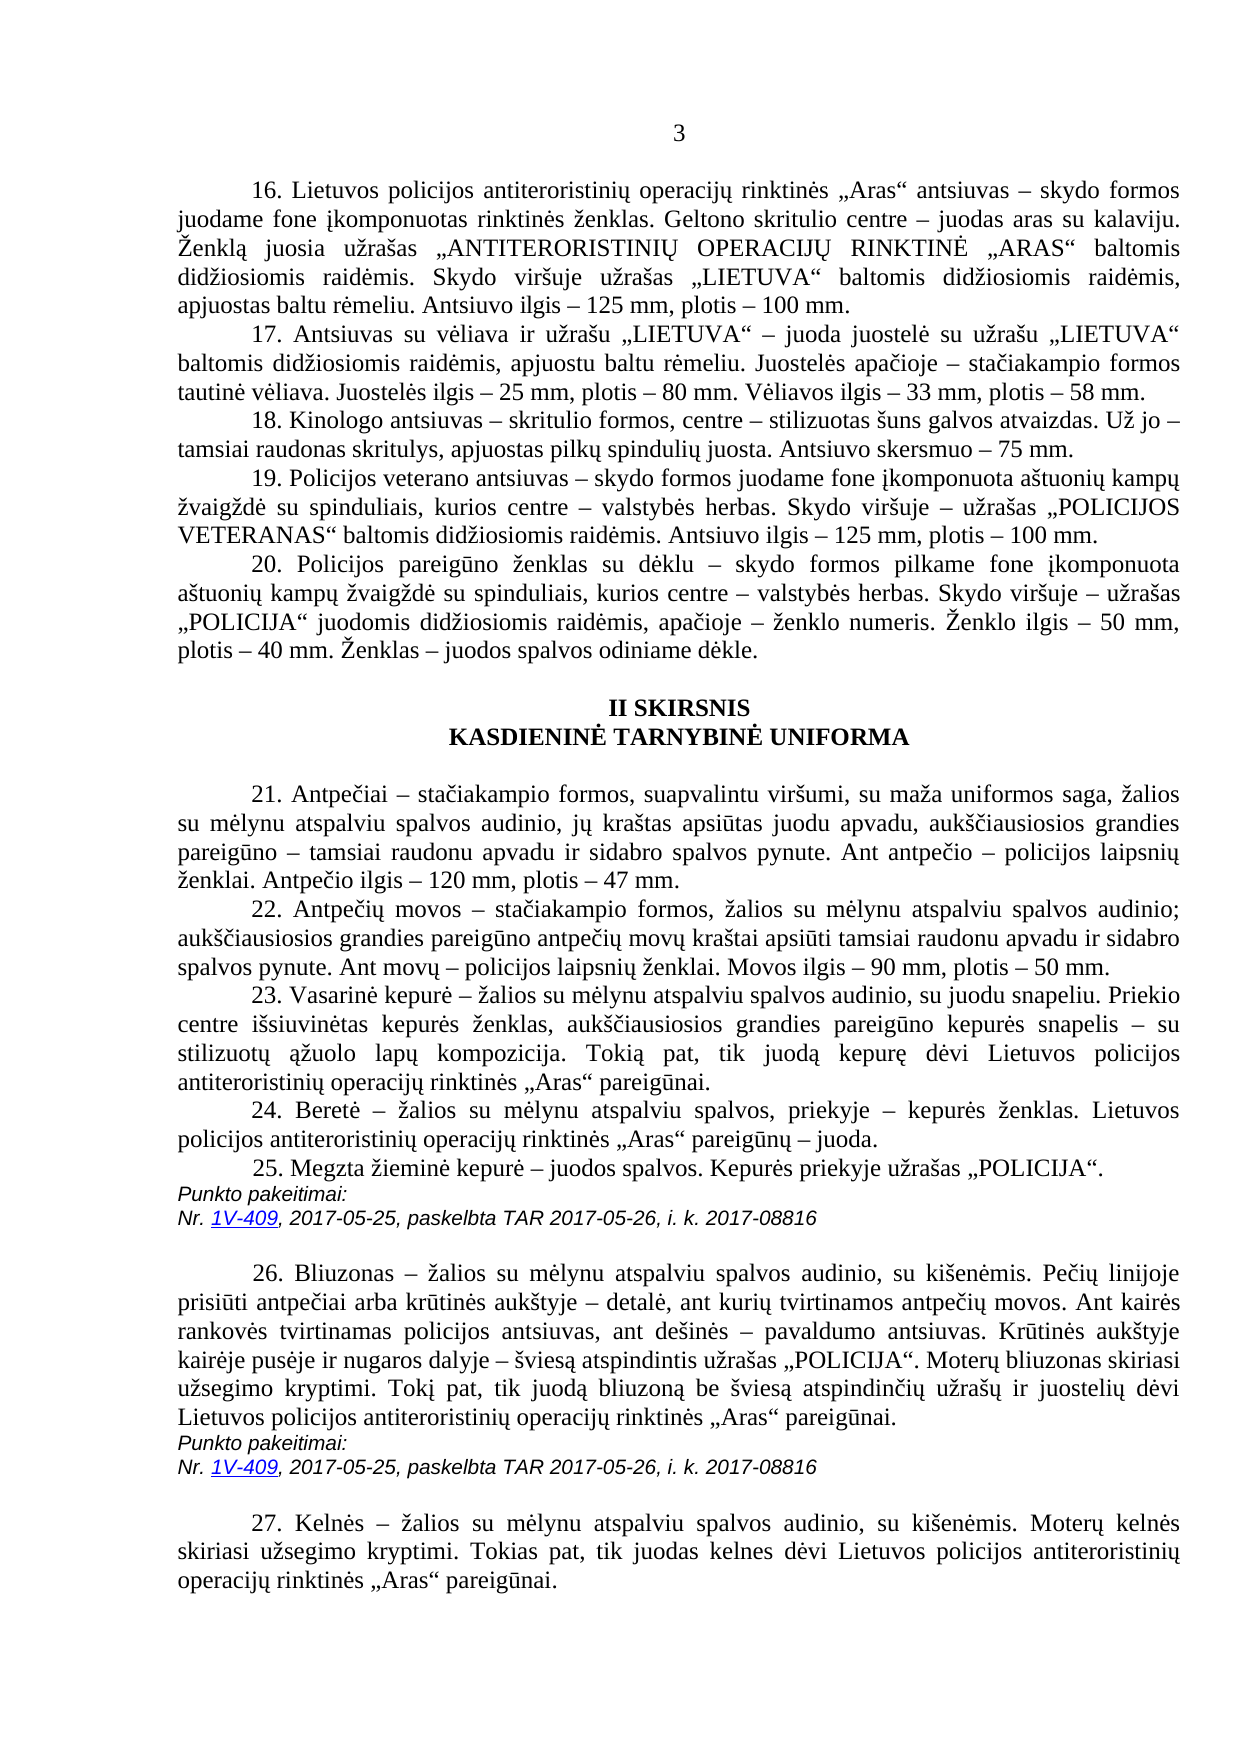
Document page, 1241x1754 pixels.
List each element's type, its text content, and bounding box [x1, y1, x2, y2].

text 19. Policijos veterano antsiuvas – skydo formos juodame fone įkomponuota aštuonių kampų žvaigždė su spinduliais, kurios centre – valstybės herbas. Skydo viršuje – užrašas „POLICIJOS VETERANAS“ baltomis didžiosiomis raidėmis. Antsiuvo ilgis – 125 mm, plotis – 100 mm. [177, 463, 1181, 549]
text 26. Bliuzonas – žalios su mėlynu atspalviu spalvos audinio, su kišenėmis. Pečių linijoje prisiūti antpečiai arba krūtinės aukštyje – detalė, ant kurių tvirtinamos antpečių movos. Ant kairės rankovės tvirtinamas policijos antsiuvas, ant dešinės – pavaldumo antsiuvas. Krūtinės aukštyje kairėje pusėje ir nugaros dalyje – šviesą atspindintis užrašas „POLICIJA“. Moterų bliuzonas skiriasi užsegimo kryptimi. Tokį pat, tik juodą bliuzoną be šviesą atspindinčių užrašų ir juostelių dėvi Lietuvos policijos antiteroristinių operacijų rinktinės „Aras“ pareigūnai. [177, 1258, 1181, 1431]
text 24. Beretė – žalios su mėlynu atspalviu spalvos, priekyje – kepurės ženklas. Lietuvos policijos antiteroristinių operacijų rinktinės „Aras“ pareigūnų – juoda. [177, 1096, 1181, 1153]
text 27. Kelnės – žalios su mėlynu atspalviu spalvos audinio, su kišenėmis. Moterų kelnės skiriasi užsegimo kryptimi. Tokias pat, tik juodas kelnes dėvi Lietuvos policijos antiteroristinių operacijų rinktinės „Aras“ pareigūnai. [177, 1508, 1181, 1594]
text Punkto pakeitimai: [177, 1431, 1181, 1455]
text 18. Kinologo antsiuvas – skritulio formos, centre – stilizuotas šuns galvos atvaizdas. Už jo – tamsiai raudonas skritulys, apjuostas pilkų spindulių juosta. Antsiuvo skersmuo – 75 mm. [177, 406, 1181, 463]
subtitle KASDIENINĖ TARNYBINĖ UNIFORMA [177, 722, 1181, 751]
text 22. Antpečių movos – stačiakampio formos, žalios su mėlynu atspalviu spalvos audinio; aukščiausiosios grandies pareigūno antpečių movų kraštai apsiūti tamsiai raudonu apvadu ir sidabro spalvos pynute. Ant movų – policijos laipsnių ženklai. Movos ilgis – 90 mm, plotis – 50 mm. [177, 894, 1181, 981]
text 23. Vasarinė kepurė – žalios su mėlynu atspalviu spalvos audinio, su juodu snapeliu. Priekio centre išsiuvinėtas kepurės ženklas, aukščiausiosios grandies pareigūno kepurės snapelis – su stilizuotų ąžuolo lapų kompozicija. Tokią pat, tik juodą kepurę dėvi Lietuvos policijos antiteroristinių operacijų rinktinės „Aras“ pareigūnai. [177, 981, 1181, 1096]
text Nr. 1V-409, 2017-05-25, paskelbta TAR 2017-05-26, i. k. 2017-08816 [177, 1206, 1181, 1230]
text 17. Antsiuvas su vėliava ir užrašu „LIETUVA“ – juoda juostelė su užrašu „LIETUVA“ baltomis didžiosiomis raidėmis, apjuostu baltu rėmeliu. Juostelės apačioje – stačiakampio formos tautinė vėliava. Juostelės ilgis – 25 mm, plotis – 80 mm. Vėliavos ilgis – 33 mm, plotis – 58 mm. [177, 319, 1181, 406]
text Nr. 1V-409, 2017-05-25, paskelbta TAR 2017-05-26, i. k. 2017-08816 [177, 1455, 1181, 1479]
text 20. Policijos pareigūno ženklas su dėklu – skydo formos pilkame fone įkomponuota aštuonių kampų žvaigždė su spinduliais, kurios centre – valstybės herbas. Skydo viršuje – užrašas „POLICIJA“ juodomis didžiosiomis raidėmis, apačioje – ženklo numeris. Ženklo ilgis – 50 mm, plotis – 40 mm. Ženklas – juodos spalvos odiniame dėkle. [177, 549, 1181, 664]
text Punkto pakeitimai: [177, 1182, 1181, 1206]
text 25. Megzta žieminė kepurė – juodos spalvos. Kepurės priekyje užrašas „POLICIJA“. [177, 1153, 1181, 1182]
text 16. Lietuvos policijos antiteroristinių operacijų rinktinės „Aras“ antsiuvas – skydo formos juodame fone įkomponuotas rinktinės ženklas. Geltono skritulio centre – juodas aras su kalaviju. Ženklą juosia užrašas „ANTITERORISTINIŲ OPERACIJŲ RINKTINĖ „ARAS“ baltomis didžiosiomis raidėmis. Skydo viršuje užrašas „LIETUVA“ baltomis didžiosiomis raidėmis, apjuostas baltu rėmeliu. Antsiuvo ilgis – 125 mm, plotis – 100 mm. [177, 176, 1181, 319]
text 21. Antpečiai – stačiakampio formos, suapvalintu viršumi, su maža uniformos saga, žalios su mėlynu atspalviu spalvos audinio, jų kraštas apsiūtas juodu apvadu, aukščiausiosios grandies pareigūno – tamsiai raudonu apvadu ir sidabro spalvos pynute. Ant antpečio – policijos laipsnių ženklai. Antpečio ilgis – 120 mm, plotis – 47 mm. [177, 779, 1181, 894]
subtitle II SKIRSNIS [177, 693, 1181, 722]
